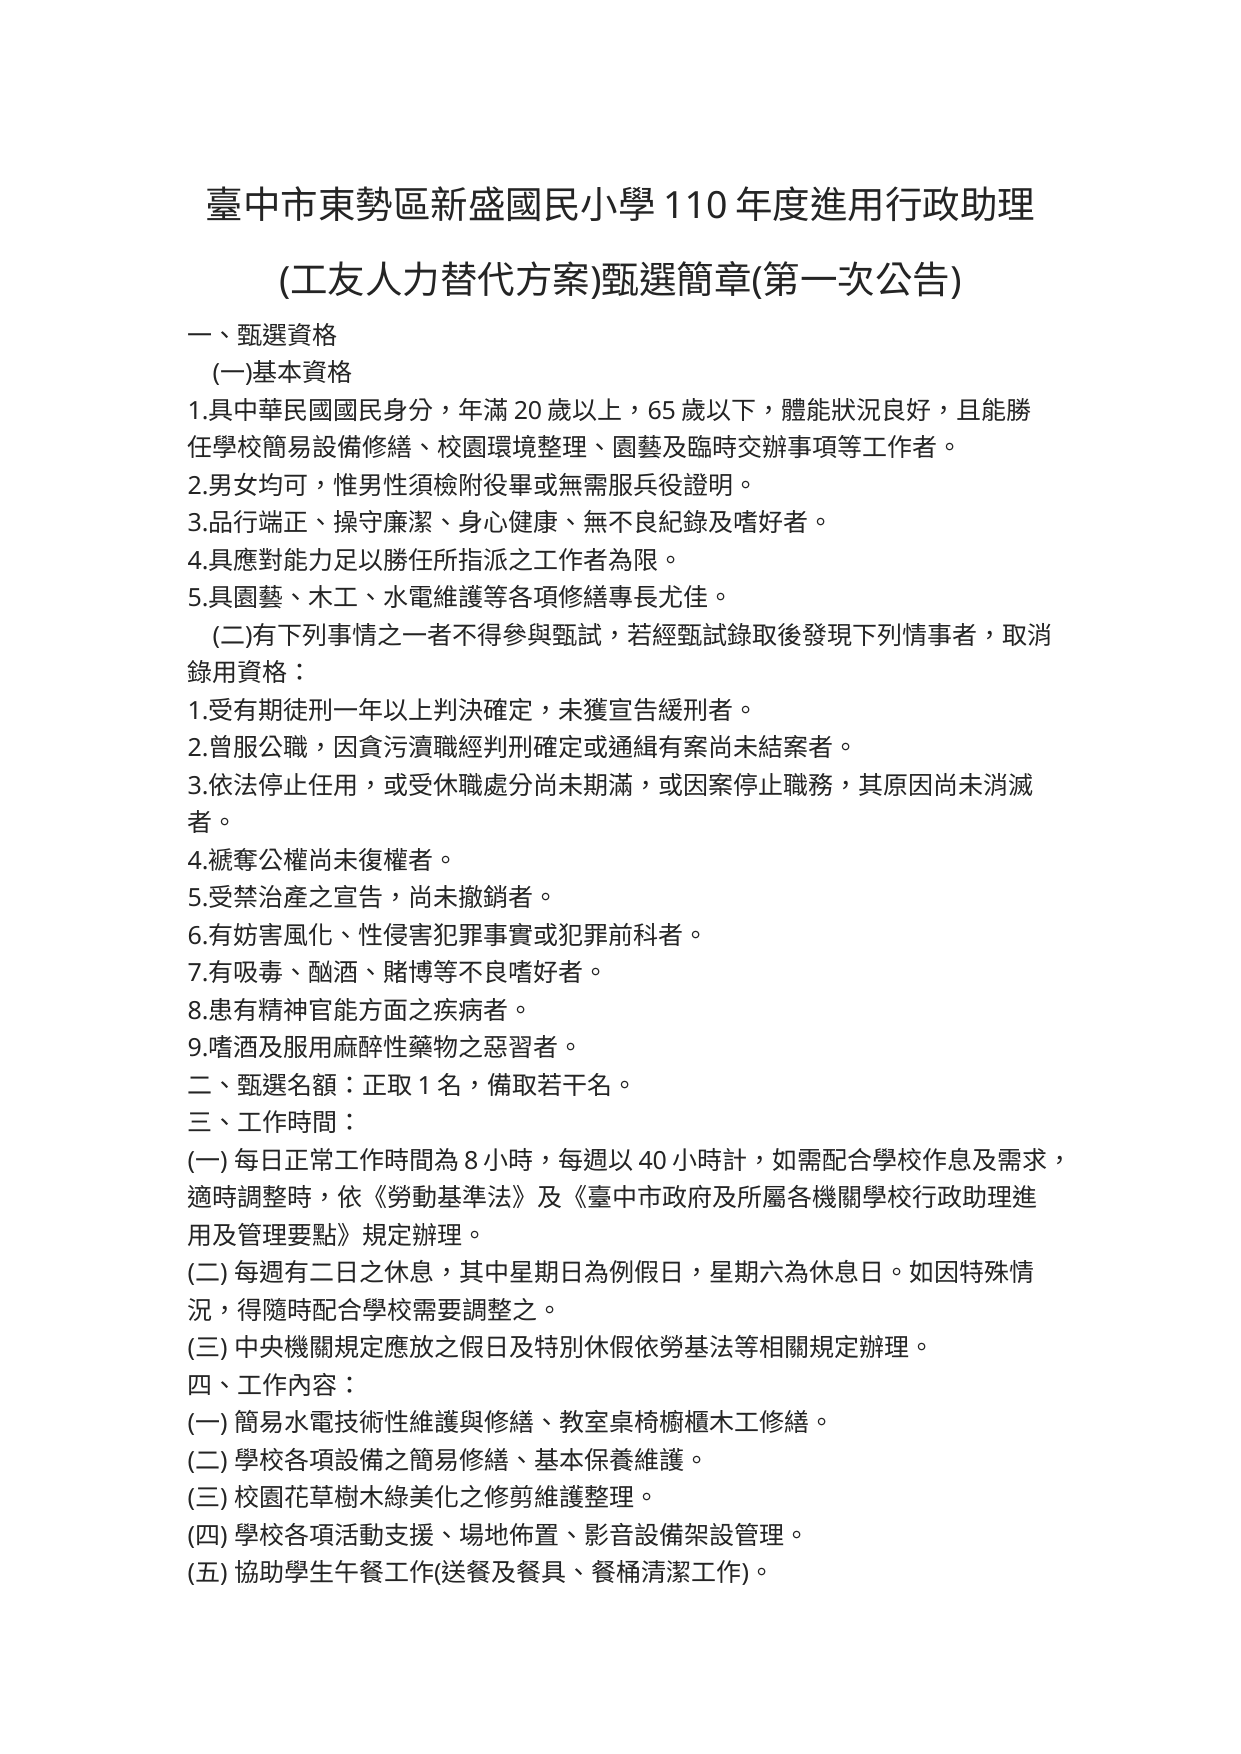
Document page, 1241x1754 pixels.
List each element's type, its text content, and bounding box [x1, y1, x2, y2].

text 一、甄選資格 (一)基本資格 1.具中華民國國民身分，年滿20歲以上，65歲以下，體能狀況良好，且能勝任學校簡易設備修繕、校園環境整理、園藝及臨時交辦事項等工作者。 2.男女均可，惟男性須檢附役畢或無需服兵役證明。 3.品行端正、操守廉潔、身心健康、無不良紀錄及嗜好者。 4.具應對能力足以勝任所指派之工作者為限。 5.具園藝、木工、水電維護等各項修繕專長尤佳。 (二)有下列事情之一者不得參與甄試，若經甄試錄取後發現下列情事者，取消錄用資格： 1.受有期徒刑一年以上判決確定，未獲宣告緩刑者。 2.曾服公職，因貪污瀆職經判刑確定或通緝有案尚未結案者。 3.依法停止任用，或受休職處分尚未期滿，或因案停止職務，其原因尚未消滅者。 4.褫奪公權尚未復權者。 5.受禁治產之宣告，尚未撤銷者。 6.有妨害風化、性侵害犯罪事實或犯罪前科者。 7.有吸毒、酗酒、賭博等不良嗜好者。 8.患有精神官能方面之疾病者。 9.嗜酒及服用麻醉性藥物之惡習者。 二、甄選名額：正取1名，備取若干名。 三、工作時間： (一) 每日正常工作時間為8小時，每週以40小時計，如需配合學校作息及需求，適時調整時，依《勞動基準法》及《臺中市政府及所屬各機關學校行政助理進用及管理要點》規定辦理。 (二) 每週有二日之休息，其中星期日為例假日，星期六為休息日。如因特殊情況，得隨時配合學校需要調整之。 (三) 中央機關規定應放之假日及特別休假依勞基法等相關規定辦理。 四、工作內容： (一) 簡易水電技術性維護與修繕、教室桌椅櫥櫃木工修繕。 (二) 學校各項設備之簡易修繕、基本保養維護。 (三) 校園花草樹木綠美化之修剪維護整理。 (四) 學校各項活動支援、場地佈置、影音設備架設管理。 (五) 協助學生午餐工作(送餐及餐具、餐桶清潔工作)。 (六) 其他臨時交辦事項。 五、工作待遇：每月薪資約新臺幣24,000元，並依據臺中市政府最新規定辦理。(臺中市政府教育局中市教秘字第1090094023號函) 六、僱用期間： (一) 經甄選正取錄取人員，任職生效日起至110年06月15日至110年09月15日為試用期，試用期為三個月，若試用期滿合格，表現優異者，首次簽約自民國110年9月16至110年12月31日止，從111年起一年一約簽定。續僱與否依「臺中市政府及所屬各機關學校行政助理進用及管理要點」辦理，但續僱人員，不得超過65歲。試用不合格或試用期間內辭僱者終止僱用。 (二) 經甄選備取人員，俟原僱用人員出缺時，通知遞補僱用。 七、解僱條件： (一) 契約期間，服務品質或表現不符校方要求時，經校方通知仍未改善時，校方得予解僱。 (二) 契約期間，罹患重大疾病或意外事故，以致身體健康狀況無法勝任工作時，校方得予解雇。 (三) 於工作時間或工作場所，實施暴行或有重大侮辱之行為，或性平犯罪相關行為，校方得予解僱。 (四) 受有期徒刑以上刑之宣告確定，而未諭知緩刑或未准易科罰金，校方得予解僱。 (五) 故意損耗機器、工具、原料、產品，或其他學校所有之物品，或故意洩漏業務上之秘密致學校受有損害，校方得予解僱。 (六) 無正當理由連續曠職二日以上，校方得予解僱。 (七) 合約期間內若乙方不能履行本合約條款之規定，或無聘請乙方之需要時，校方依照勞動基準法第16條預告通知終止本合約，乙方須立即解職。 (八) 其他規定參考「臺中市政府及所屬各機關學校行政助理進用及管理要點」辦理。 八、報名：（免報名費） (一) 簡章及報名表：請直接由臺中市政府教育局網站（http://www.tc.edu.tw/）甄選介聘訊息、本校網站(https://ssps.tc.edu.tw/)公佈欄下載相關表件。 或至本校總務處領取報名相關表件。 (二) 報名時間：即日起至110年06月07日(星期一) 上午8時至下午15時止(中午12：00-13：30暫停受理) (三) 報名地點：臺中市東勢區新盛國小總務處，請洽事務組長劉組長。 (地址：臺中市東勢區新盛街342號；電話：04-25876642轉731)。 (四)報名手續：檢具下列證件正本（驗畢歸還）及影本一份，以A4格式依序裝訂成冊，親送至本校總務處(需親自報名，委託及通訊報名不予受理)，逾期不予受理。 1.報名表、履歷表（請務必詳實填寫、簽章，並貼上最近一年內二吋半身相片，簡要自述，內容請含個人專長、理念及工作期許）。 2.身分證正反面影本。 [187, 314, 1053, 1589]
text 臺中市東勢區新盛國民小學110年度進用行政助理 (工友人力替代方案)甄選簡章(第一次公告) [187, 164, 1053, 314]
